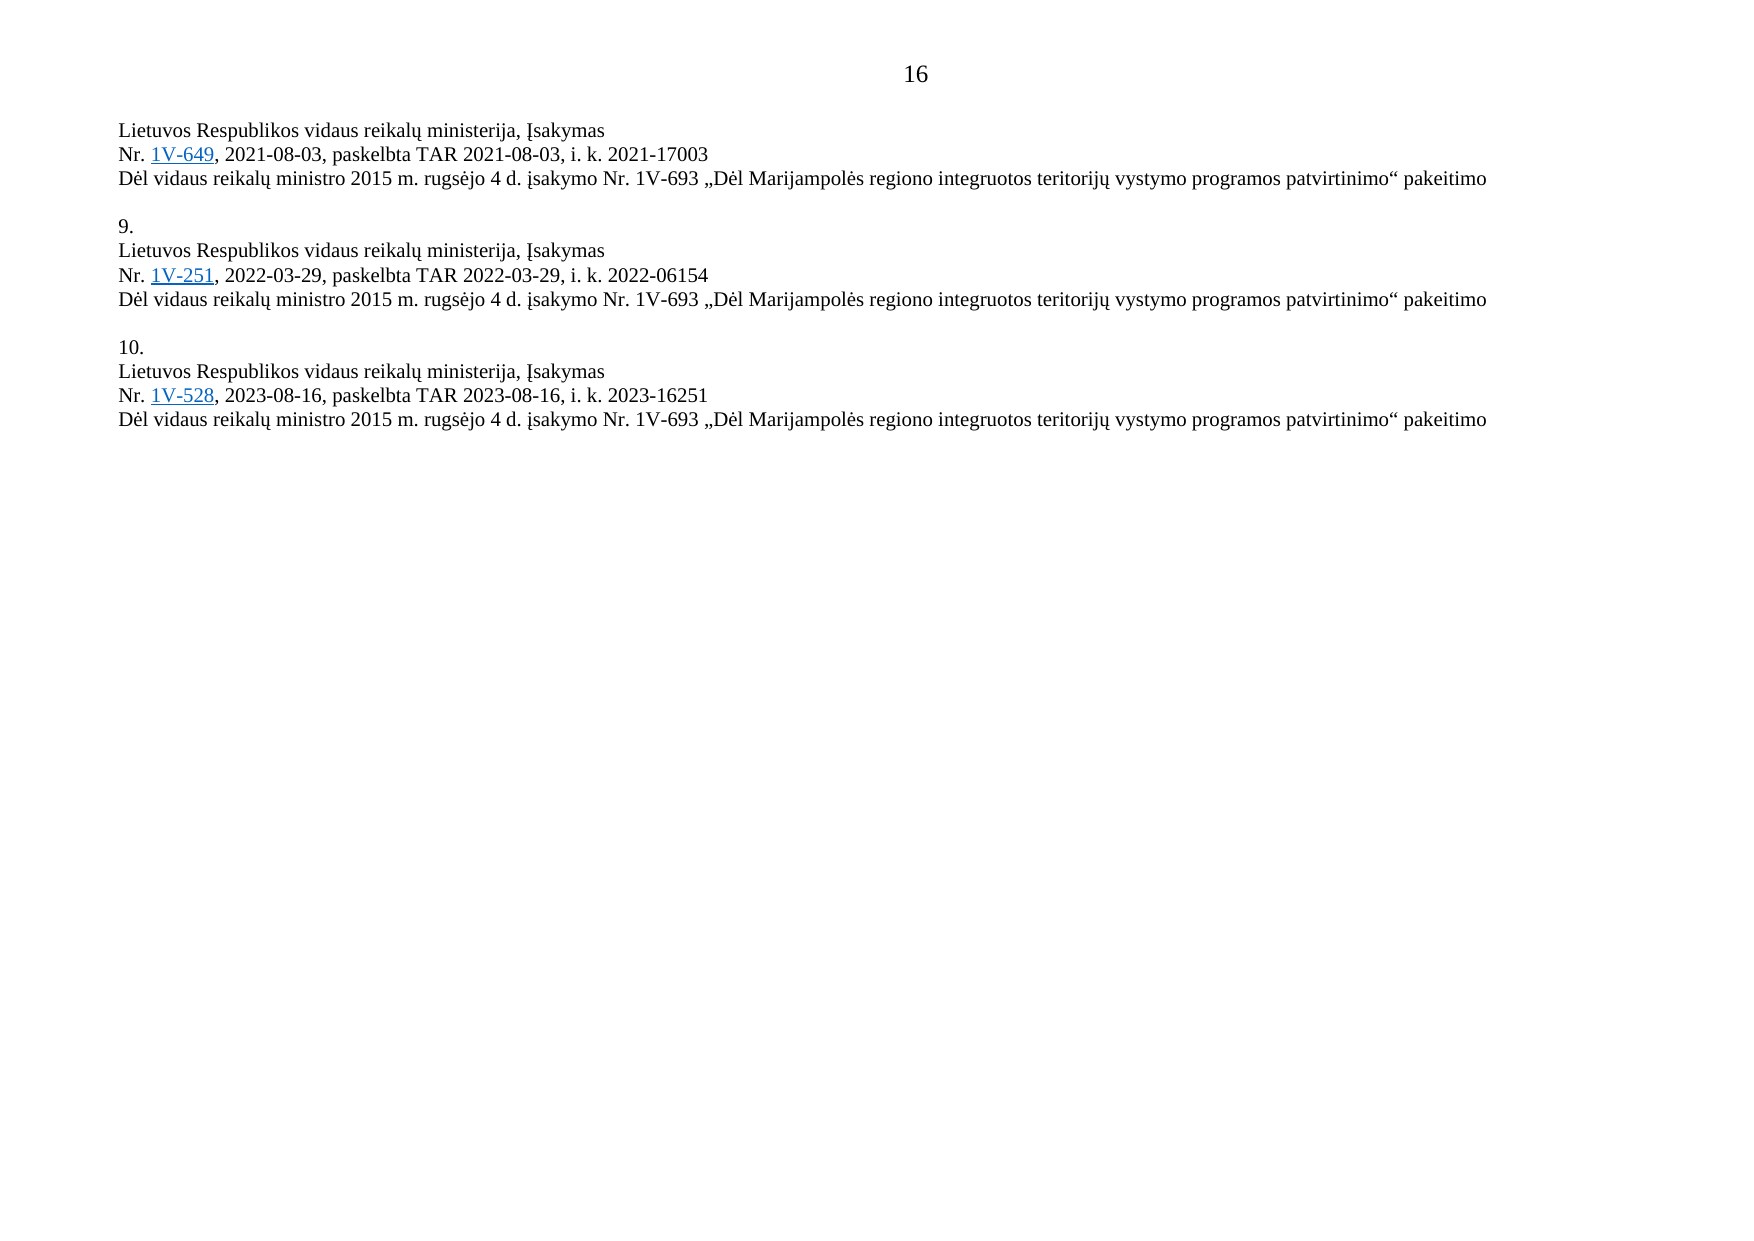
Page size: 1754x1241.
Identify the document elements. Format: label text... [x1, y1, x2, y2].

text Nr. 1V-528, 2023-08-16, paskelbta TAR 2023-08-16, i. k. 2023-16251 [118, 383, 1713, 407]
text Lietuvos Respublikos vidaus reikalų ministerija, Įsakymas [118, 359, 1713, 383]
text Nr. 1V-251, 2022-03-29, paskelbta TAR 2022-03-29, i. k. 2022-06154 [118, 262, 1713, 287]
text Dėl vidaus reikalų ministro 2015 m. rugsėjo 4 d. įsakymo Nr. 1V-693 „Dėl Marijampolės regiono integruotos teritorijų vystymo programos patvirtinimo“ pakeitimo [118, 166, 1713, 190]
text Lietuvos Respublikos vidaus reikalų ministerija, Įsakymas [118, 238, 1713, 262]
text Dėl vidaus reikalų ministro 2015 m. rugsėjo 4 d. įsakymo Nr. 1V-693 „Dėl Marijampolės regiono integruotos teritorijų vystymo programos patvirtinimo“ pakeitimo [118, 287, 1713, 311]
text Nr. 1V-649, 2021-08-03, paskelbta TAR 2021-08-03, i. k. 2021-17003 [118, 142, 1713, 166]
text Lietuvos Respublikos vidaus reikalų ministerija, Įsakymas [118, 118, 1713, 142]
text 10. [118, 335, 1713, 359]
text Dėl vidaus reikalų ministro 2015 m. rugsėjo 4 d. įsakymo Nr. 1V-693 „Dėl Marijampolės regiono integruotos teritorijų vystymo programos patvirtinimo“ pakeitimo [118, 407, 1713, 431]
text 9. [118, 214, 1713, 238]
